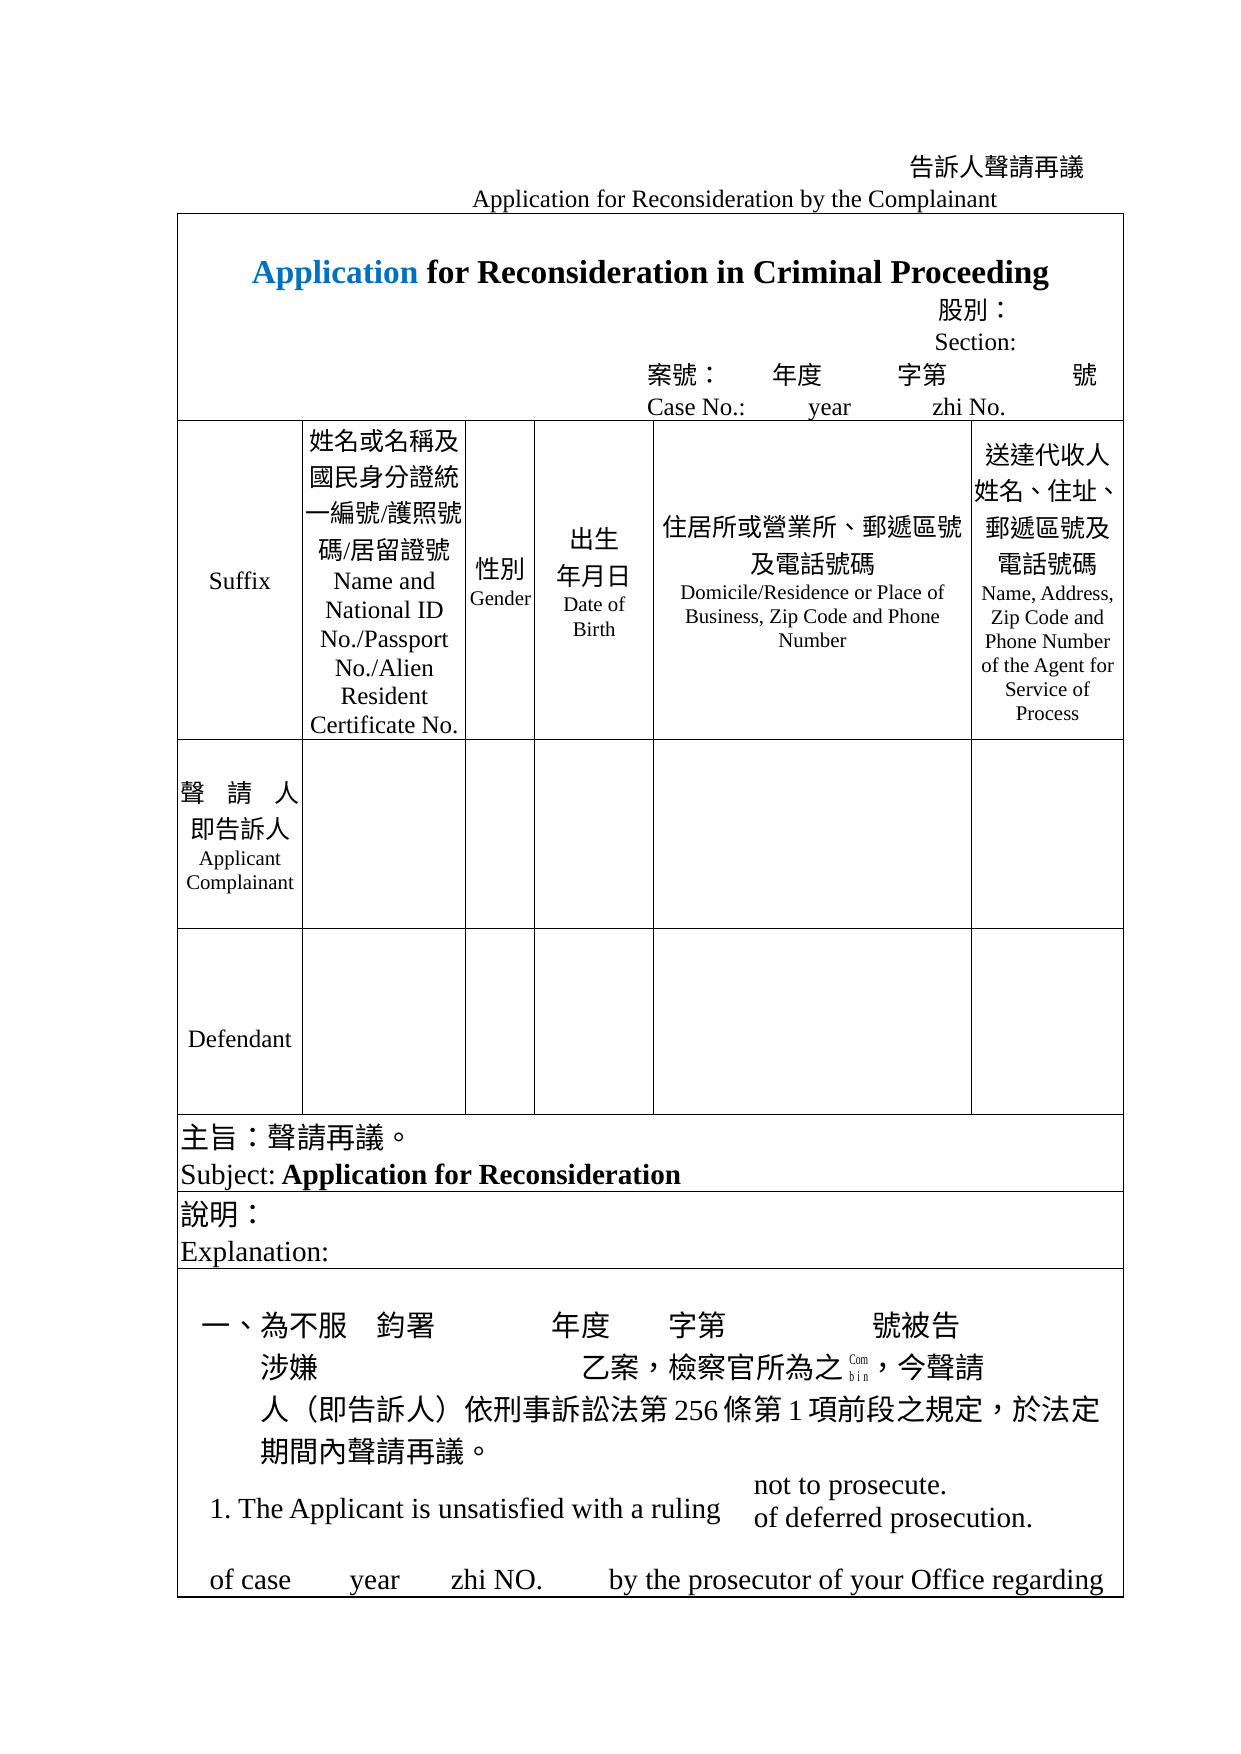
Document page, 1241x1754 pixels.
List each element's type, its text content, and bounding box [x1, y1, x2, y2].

table_cell 住居所或營業所、郵遞區號及電話號碼 Domicile/Residence or Place of Business, Zip Code and Phone Number [654, 421, 971, 739]
table_cell [972, 929, 1123, 1114]
table_cell Application for Reconsideration in Criminal Proceeding 股別： Section: 案號： 年度 字第 號 Case No.: year zhi No. [178, 214, 1123, 420]
table_cell [654, 929, 971, 1114]
table_cell [303, 929, 465, 1114]
table_cell Defendant [178, 929, 302, 1114]
table_cell Suffix [178, 421, 302, 739]
table_cell 說明： Explanation: [178, 1192, 1123, 1268]
table_cell [972, 740, 1123, 928]
table_header 告訴人聲請再議 Application for Reconsideration by the Complainant [177, 148, 1123, 213]
table_cell 送達代收人姓名、住址、郵遞區號及電話號碼 Name, Address, Zip Code and Phone Number of the Agent for Service of Process [972, 421, 1123, 739]
table_cell [535, 740, 653, 928]
table_cell [466, 929, 534, 1114]
table_cell [654, 740, 971, 928]
table_cell 出生 年月日 Date of Birth [535, 421, 653, 739]
table_cell [466, 740, 534, 928]
table_cell [303, 740, 465, 928]
table_cell [535, 929, 653, 1114]
table_cell 性別 Gender [466, 421, 534, 739]
table_cell 姓名或名稱及國民身分證統一編號/護照號碼/居留證號 Name and National ID No./Passport No./Alien Resident Certificate No. [303, 421, 465, 739]
table_cell 主旨：聲請再議。 Subject: Application for Reconsideration [178, 1115, 1123, 1191]
table_cell 一、為不服 鈞署 年度 字第 號被告 涉嫌 乙案，檢察官所為之Combin，今聲請 人（即告訴人）依刑事訴訟法第256條第1項前段之規定，於法定 期間內聲請再議。 1. The Applicant is unsatisfied with a ruling of case year zhi NO. by the prosecutor of your Office regarding the defendant suspected of committing . The Application is hereby filed by the Applicant (Complainant) according to the first part of Paragraph 1, Article 256 of the Code of Criminal Procedure within the statutory period to apply for reconsideration. [178, 1269, 1123, 1596]
table_cell 聲請人 即告訴人 Applicant Complainant [178, 740, 302, 928]
